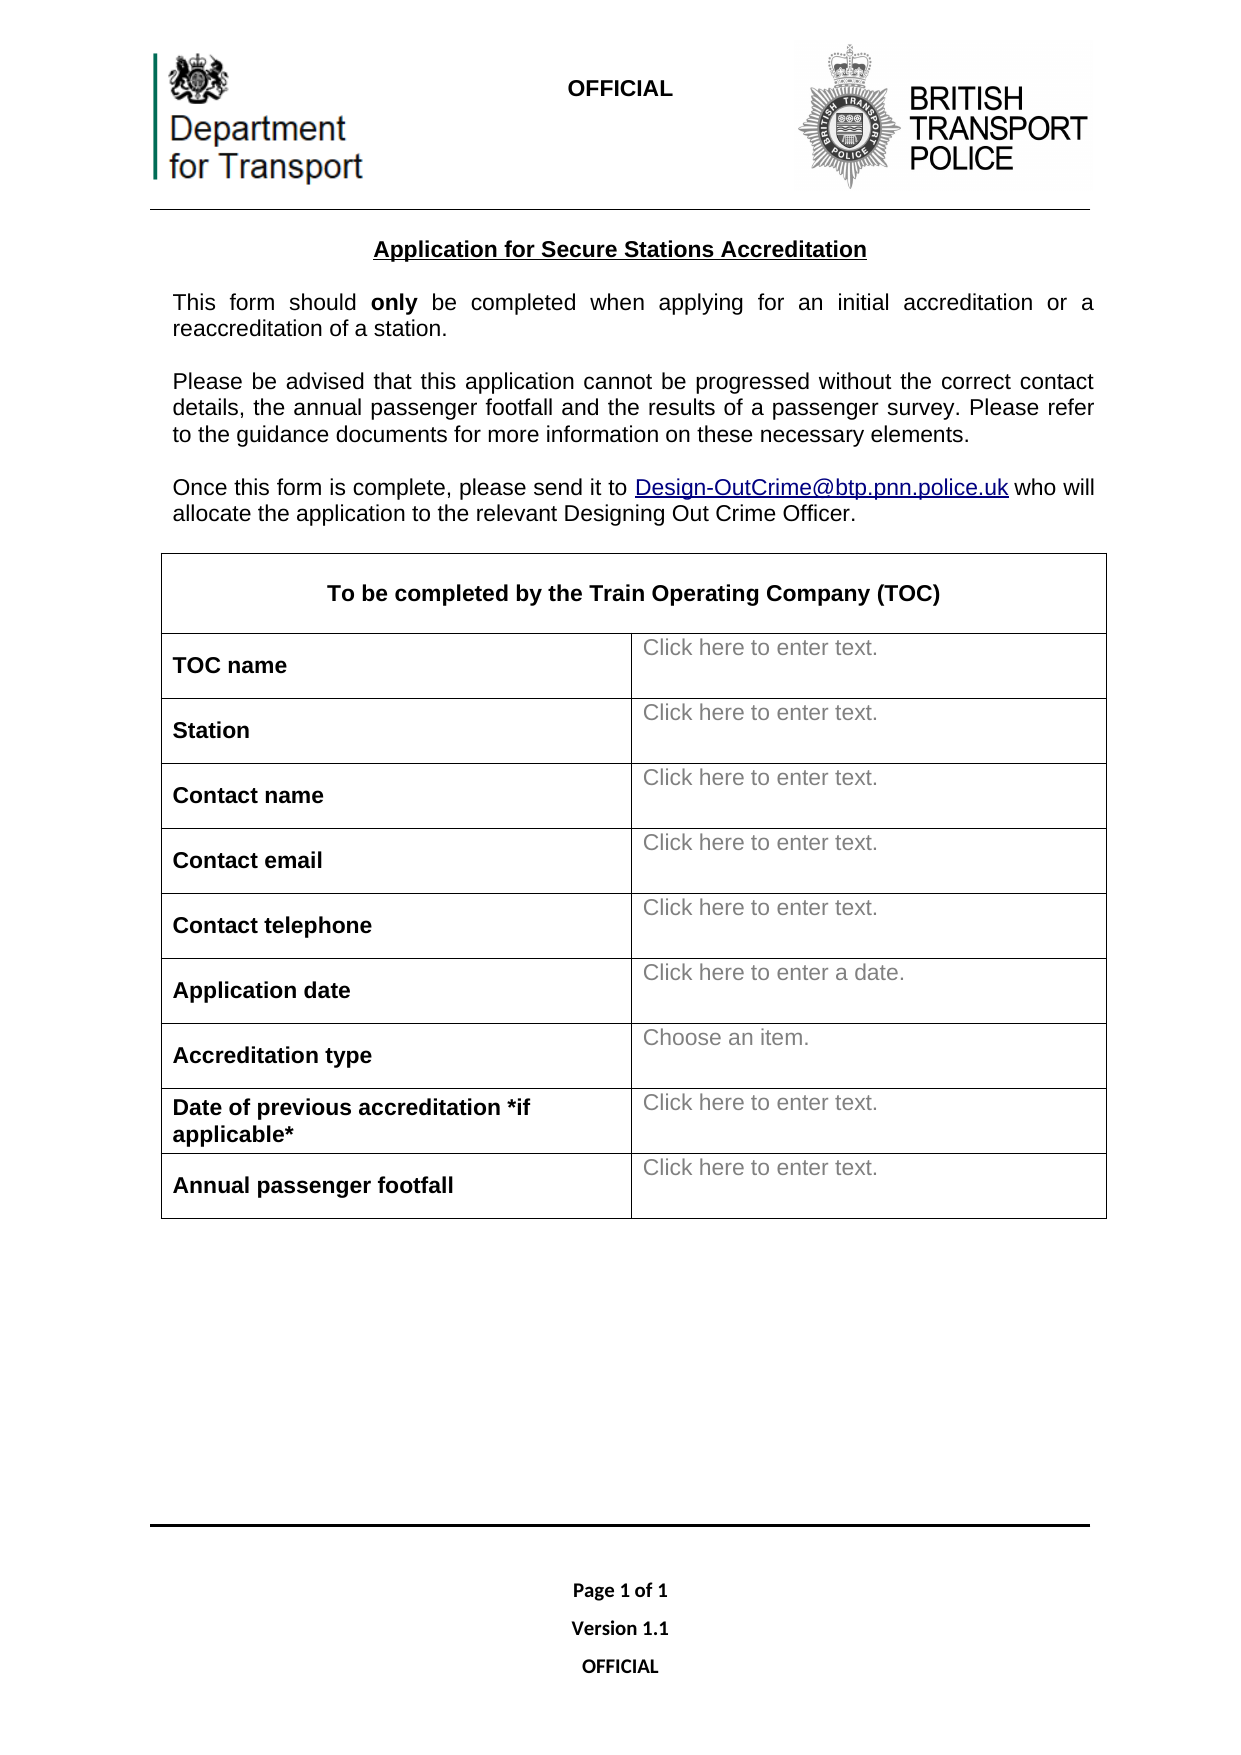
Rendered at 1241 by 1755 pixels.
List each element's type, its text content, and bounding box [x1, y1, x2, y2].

table_cell Click here to enter text. [632, 894, 1106, 958]
table_cell Choose an item. [632, 1024, 1106, 1088]
table_cell Contact email [162, 829, 631, 893]
table_cell Click here to enter a date. [632, 959, 1106, 1023]
table_cell Accreditation type [162, 1024, 631, 1088]
table_cell Contact telephone [162, 894, 631, 958]
table_cell Click here to enter text. [632, 1089, 1106, 1153]
table_cell Station [162, 699, 631, 763]
table_cell Contact name [162, 764, 631, 828]
table_cell Click here to enter text. [632, 634, 1106, 698]
table_cell Application date [162, 959, 631, 1023]
table_cell Date of previous accreditation *if applicable* [162, 1089, 631, 1153]
table_header This form should only be completed when applying for an initial accreditation or a reaccreditation of a station. Please be advised that this application cannot be progressed without the correct contact details, the annual passenger footfall and the results of a passenger survey. Please refer to the guidance documents for more information on these necessary elements. Once this form is complete, please send it to Design-OutCrime@btp.pnn.police.uk who will allocate the application to the relevant Designing Out Crime Officer. [161, 289, 1106, 552]
table_cell Annual passenger footfall [162, 1154, 631, 1218]
table_cell To be completed by the Train Operating Company (TOC) [162, 554, 1106, 633]
table_cell TOC name [162, 634, 631, 698]
text Application for Secure Stations Accreditation [150, 236, 1090, 263]
table_cell Click here to enter text. [632, 764, 1106, 828]
table_cell Click here to enter text. [632, 1154, 1106, 1218]
table_cell Click here to enter text. [632, 699, 1106, 763]
table_cell Click here to enter text. [632, 829, 1106, 893]
